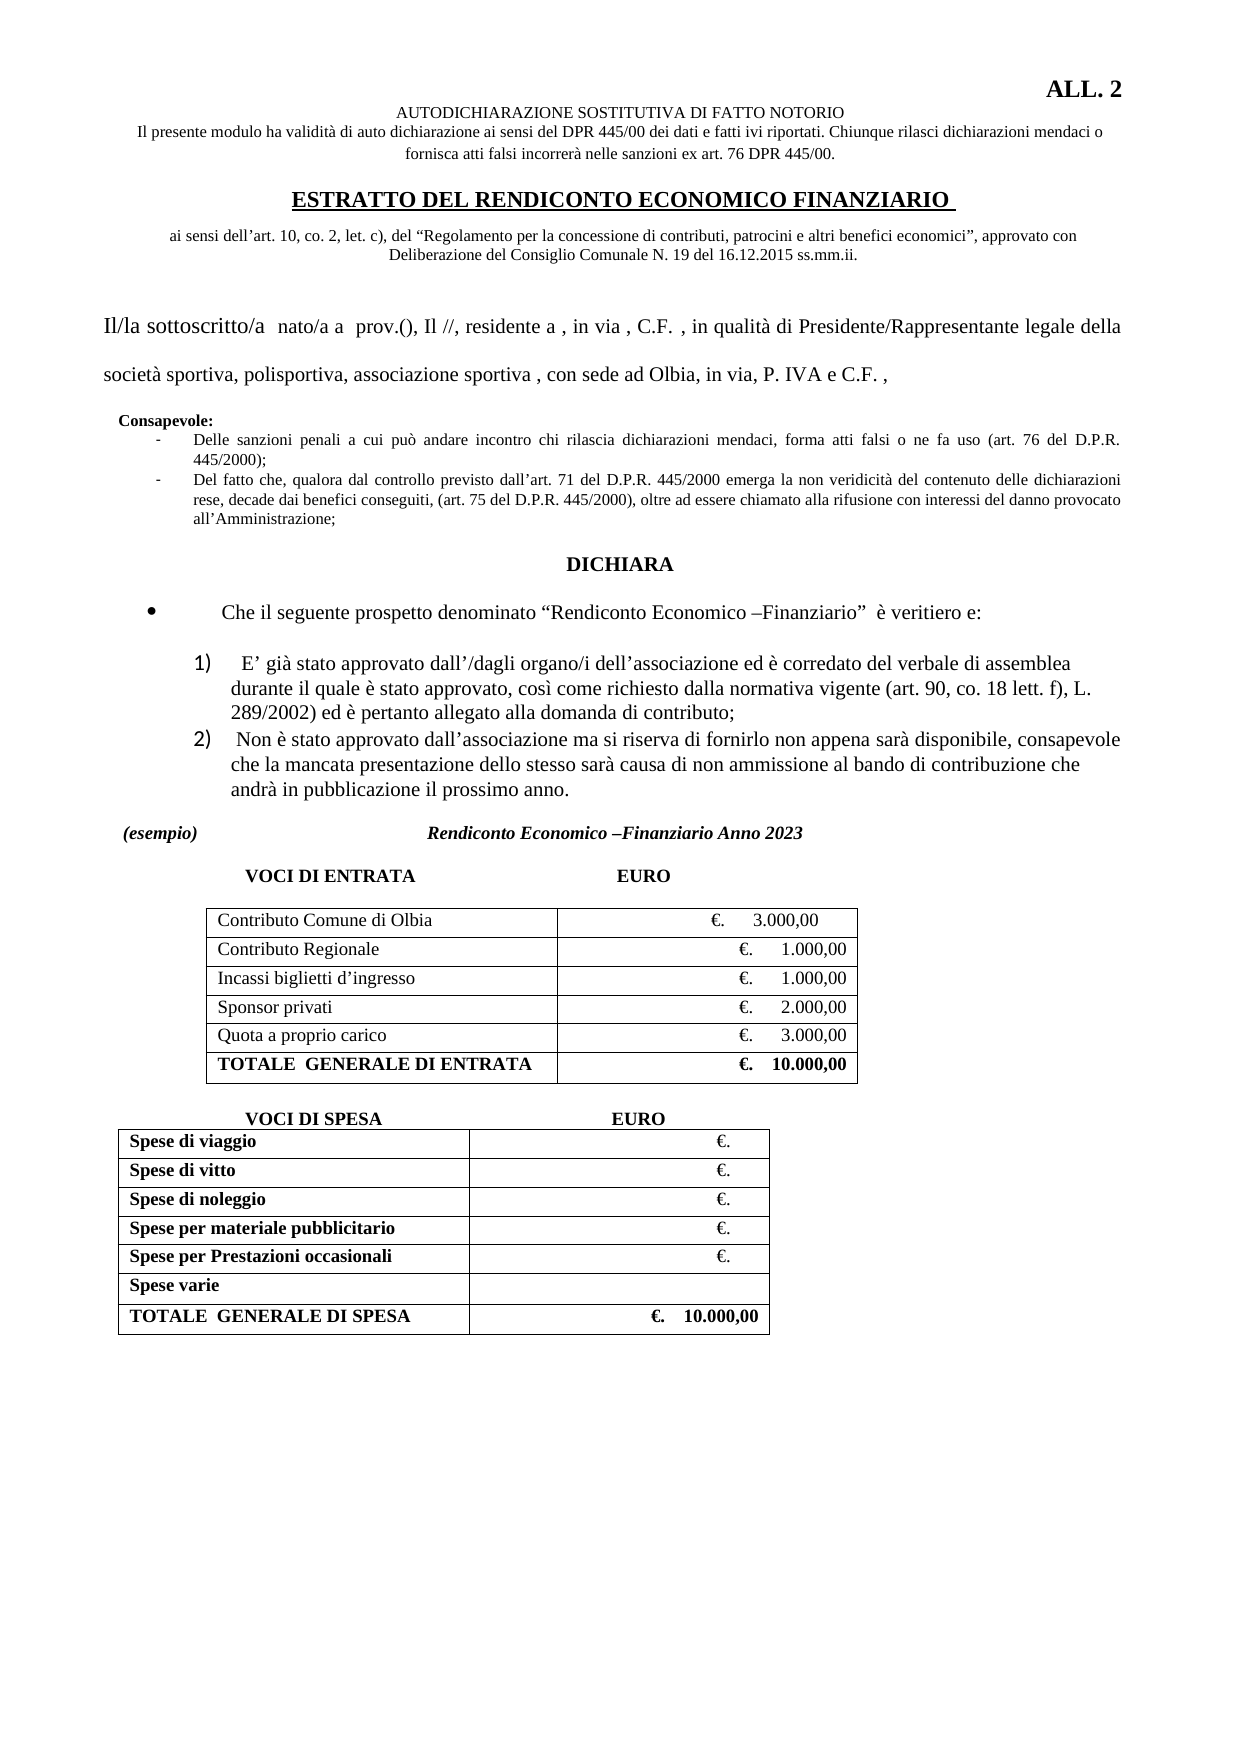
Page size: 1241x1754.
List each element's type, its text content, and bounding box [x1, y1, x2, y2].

table_cell €. 2.000,00 [558, 996, 857, 1023]
table_cell €. 10.000,00 [470, 1305, 769, 1334]
table_header €. [470, 1130, 769, 1158]
text ESTRATTO DEL RENDICONTO ECONOMICO FINANZIARIO [124, 186, 1122, 213]
text Voci di EntratA EURO [118, 865, 1122, 887]
table_cell Spese per materiale pubblicitario [119, 1217, 469, 1244]
text Consapevole: [118, 410, 1122, 429]
table_cell €. 1.000,00 [558, 967, 857, 994]
text AUTODICHIARAZIONE SOSTITUTIVA DI FATTO NOTORIO [118, 102, 1122, 122]
table_header €. 3.000,00 [558, 909, 857, 937]
list Delle sanzioni penali a cui può andare incontro chi rilascia dichiarazioni mendaci, forma atti falsi o ne fa uso (art. 76 del D.P.R. 445/2000); [156, 429, 1122, 469]
table_cell €. [470, 1217, 769, 1244]
text Il presente modulo ha validità di auto dichiarazione ai sensi del DPR 445/00 dei dati e fatti ivi riportati. Chiunque rilasci dichiarazioni mendaci o fornisca atti falsi incorrerà nelle sanzioni ex art. 76 DPR 445/00. [118, 122, 1122, 163]
table_header Contributo Comune di Olbia [207, 909, 557, 937]
text ai sensi dell’art. 10, co. 2, let. c), del “Regolamento per la concessione di contributi, patrocini e altri benefici economici”, approvato con Deliberazione del Consiglio Comunale N. 19 del 16.12.2015 ss.mm.ii. [124, 225, 1122, 264]
table_cell €. 1.000,00 [558, 938, 857, 966]
table_cell Spese di noleggio [119, 1188, 469, 1216]
list Del fatto che, qualora dal controllo previsto dall’art. 71 del D.P.R. 445/2000 emerga la non veridicità del contenuto delle dichiarazioni rese, decade dai benefici conseguiti, (art. 75 del D.P.R. 445/2000), oltre ad essere chiamato alla rifusione con interessi del danno provocato all’Amministrazione; [156, 469, 1122, 528]
list E’ già stato approvato dall’/dagli organo/i dell’associazione ed è corredato del verbale di assemblea durante il quale è stato approvato, così come richiesto dalla normativa vigente (art. 90, co. 18 lett. f), L. 289/2002) ed è pertanto allegato alla domanda di contributo; [193, 648, 1122, 724]
text (esempio) Rendiconto Economico –Finanziario Anno 2023 [118, 822, 1122, 844]
table_cell Incassi biglietti d’ingresso [207, 967, 557, 994]
table_cell Spese di vitto [119, 1159, 469, 1187]
text Voci di SPESA EURO [118, 1108, 1122, 1129]
table_header Spese di viaggio [119, 1130, 469, 1158]
list Non è stato approvato dall’associazione ma si riserva di fornirlo non appena sarà disponibile, consapevole che la mancata presentazione dello stesso sarà causa di non ammissione al bando di contribuzione che andrà in pubblicazione il prossimo anno. [193, 724, 1122, 801]
table_cell Sponsor privati [207, 996, 557, 1023]
table_cell TOTALE GENERALE DI ENTRATA [207, 1053, 557, 1083]
table_cell [470, 1274, 769, 1304]
table_cell TOTALE GENERALE DI SPESA [119, 1305, 469, 1334]
table_cell Spese per Prestazioni occasionali [119, 1245, 469, 1273]
table_cell €. [470, 1245, 769, 1273]
table_cell €. [470, 1159, 769, 1187]
table_cell Contributo Regionale [207, 938, 557, 966]
table_cell €. 3.000,00 [558, 1024, 857, 1052]
list Che il seguente prospetto denominato “Rendiconto Economico –Finanziario” è veritiero e: [148, 600, 1122, 624]
text Il/la sottoscritto/a nato/a a prov.(), Il //, residente a , in via , C.F. , in qualità di Presidente/Rappresentante legale della società sportiva, polisportiva, associazione sportiva , con sede ad Olbia, in via, P. IVA e C.F. , [103, 312, 1122, 386]
table_cell Spese varie [119, 1274, 469, 1304]
text DICHIARA [118, 552, 1122, 576]
table_cell €. 10.000,00 [558, 1053, 857, 1083]
table_cell Quota a proprio carico [207, 1024, 557, 1052]
table_cell €. [470, 1188, 769, 1216]
